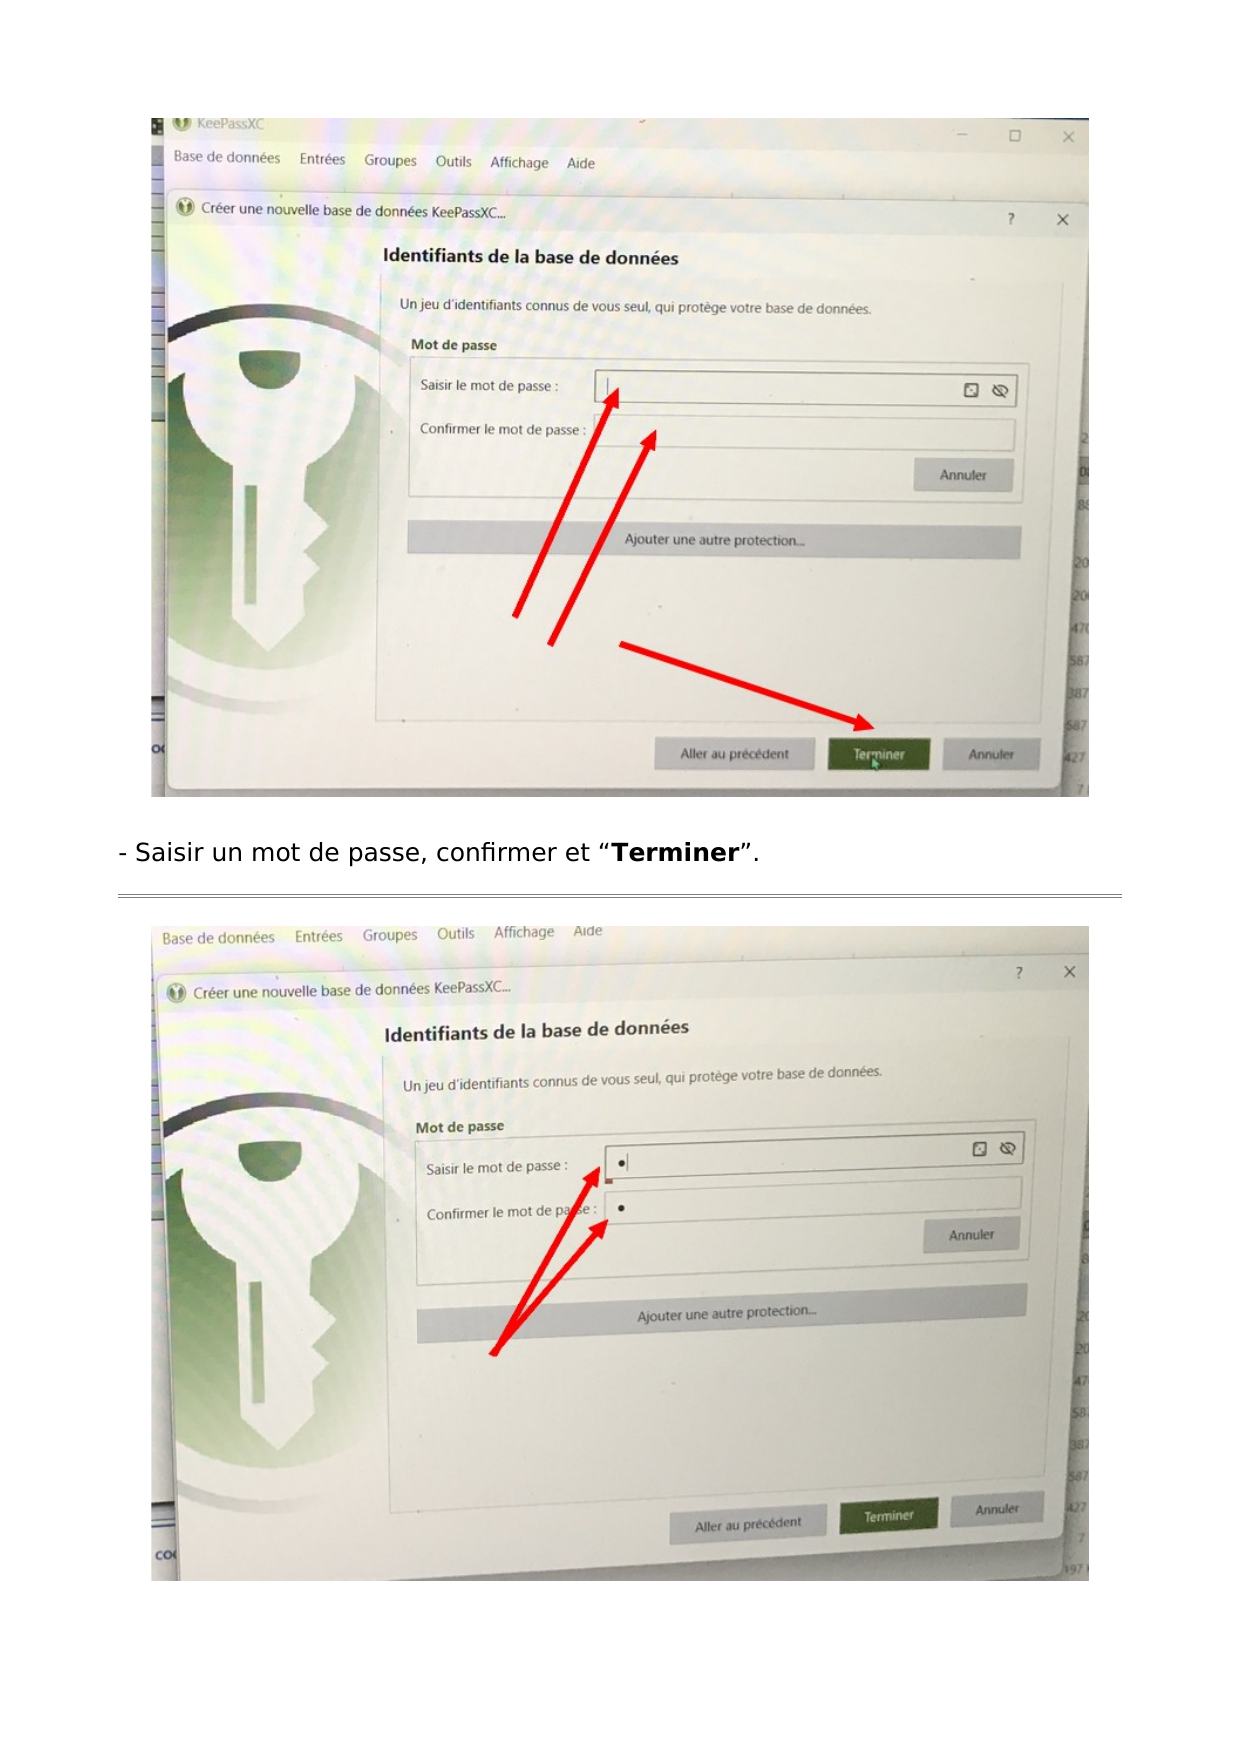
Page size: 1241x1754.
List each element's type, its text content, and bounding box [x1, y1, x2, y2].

picture [151, 926, 1089, 1581]
picture [151, 118, 1089, 797]
text - Saisir un mot de passe, confirmer et “Terminer”. [118, 838, 1122, 867]
